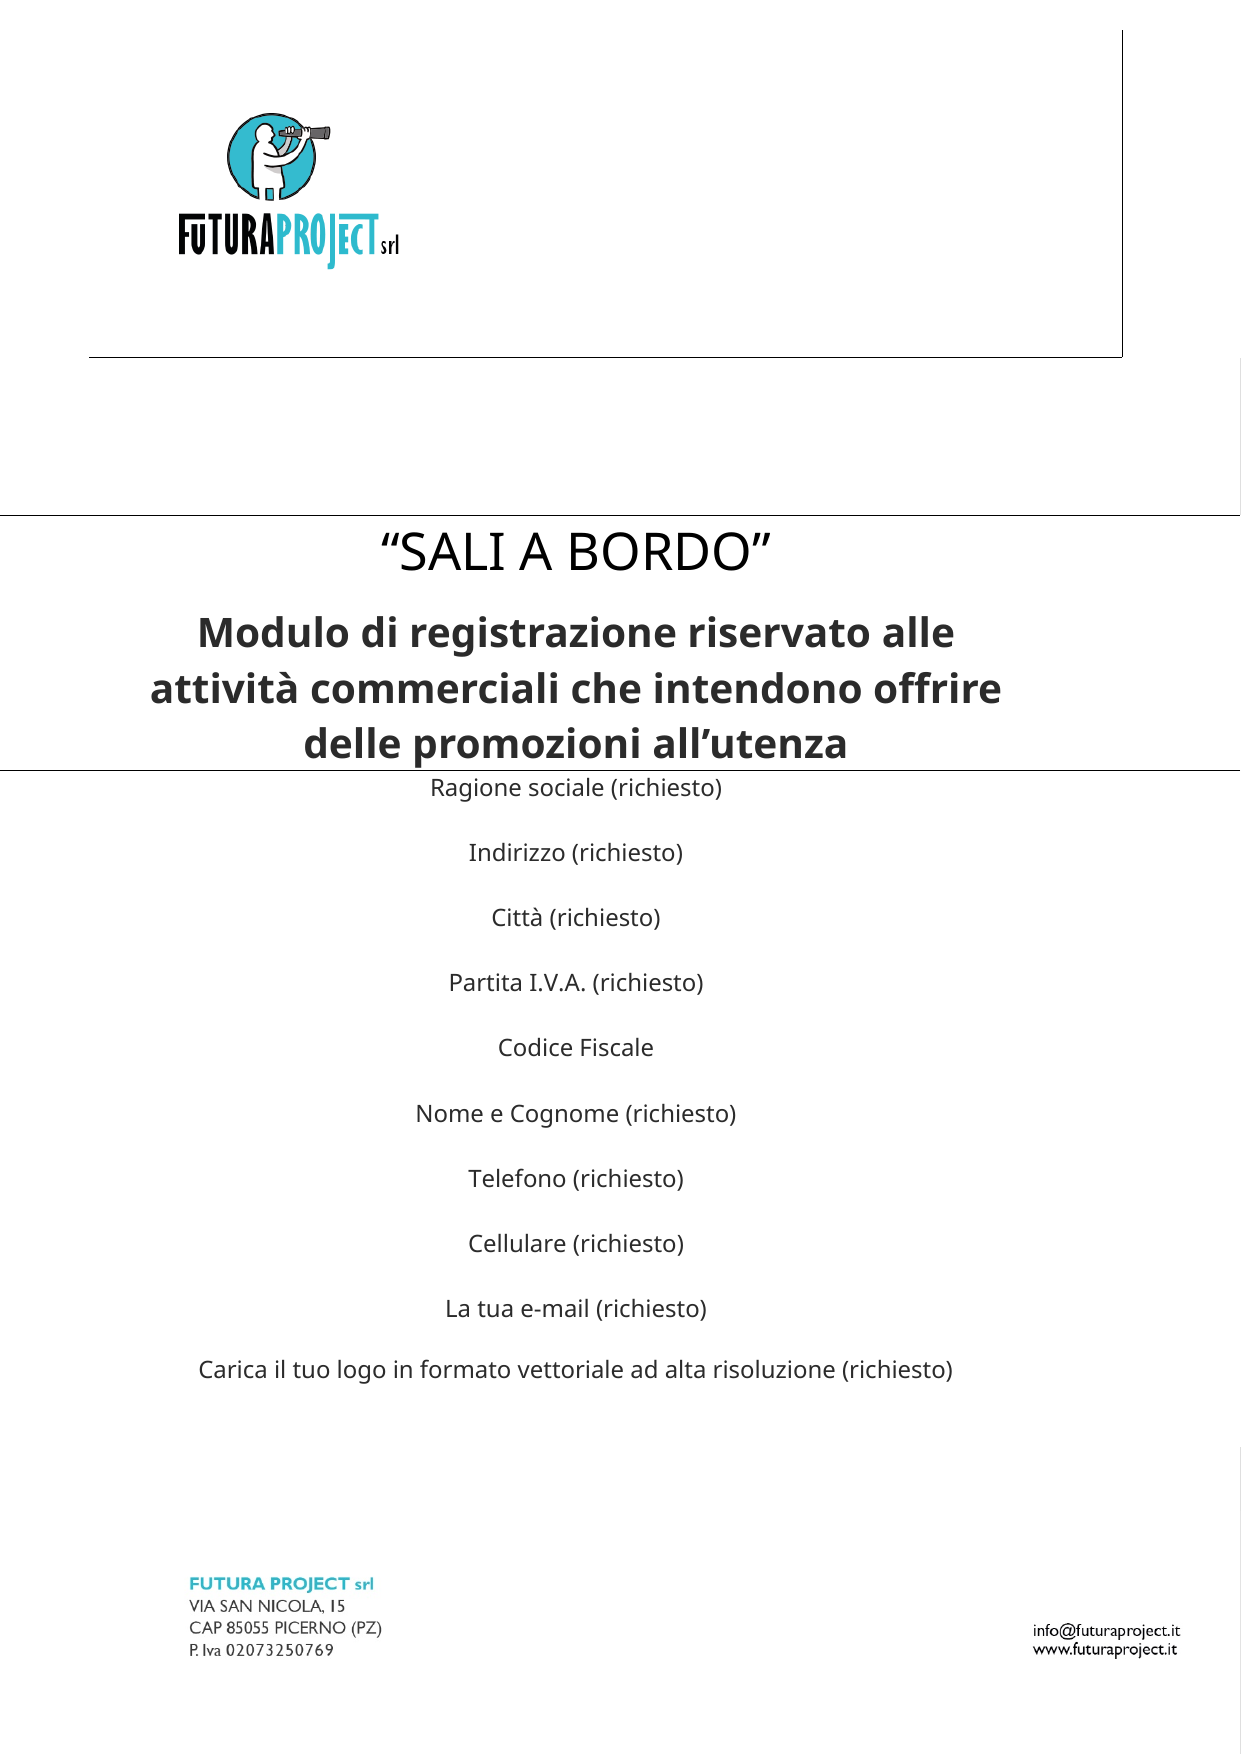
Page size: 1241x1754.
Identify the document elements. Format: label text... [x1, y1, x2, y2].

subtitle “SALI A BORDO” [118, 515, 1034, 586]
subtitle Modulo di registrazione riservato alle attività commerciali che intendono offrire delle promozioni all’utenza [118, 604, 1034, 770]
text Carica il tuo logo in formato vettoriale ad alta risoluzione (richiesto) [118, 1353, 1034, 1418]
text Ragione sociale (richiesto) Indirizzo (richiesto) Città (richiesto) Partita I.V.A. (richiesto) Codice Fiscale Nome e Cognome (richiesto) Telefono (richiesto) Cellulare (richiesto) La tua e-mail (richiesto) [118, 771, 1034, 1353]
